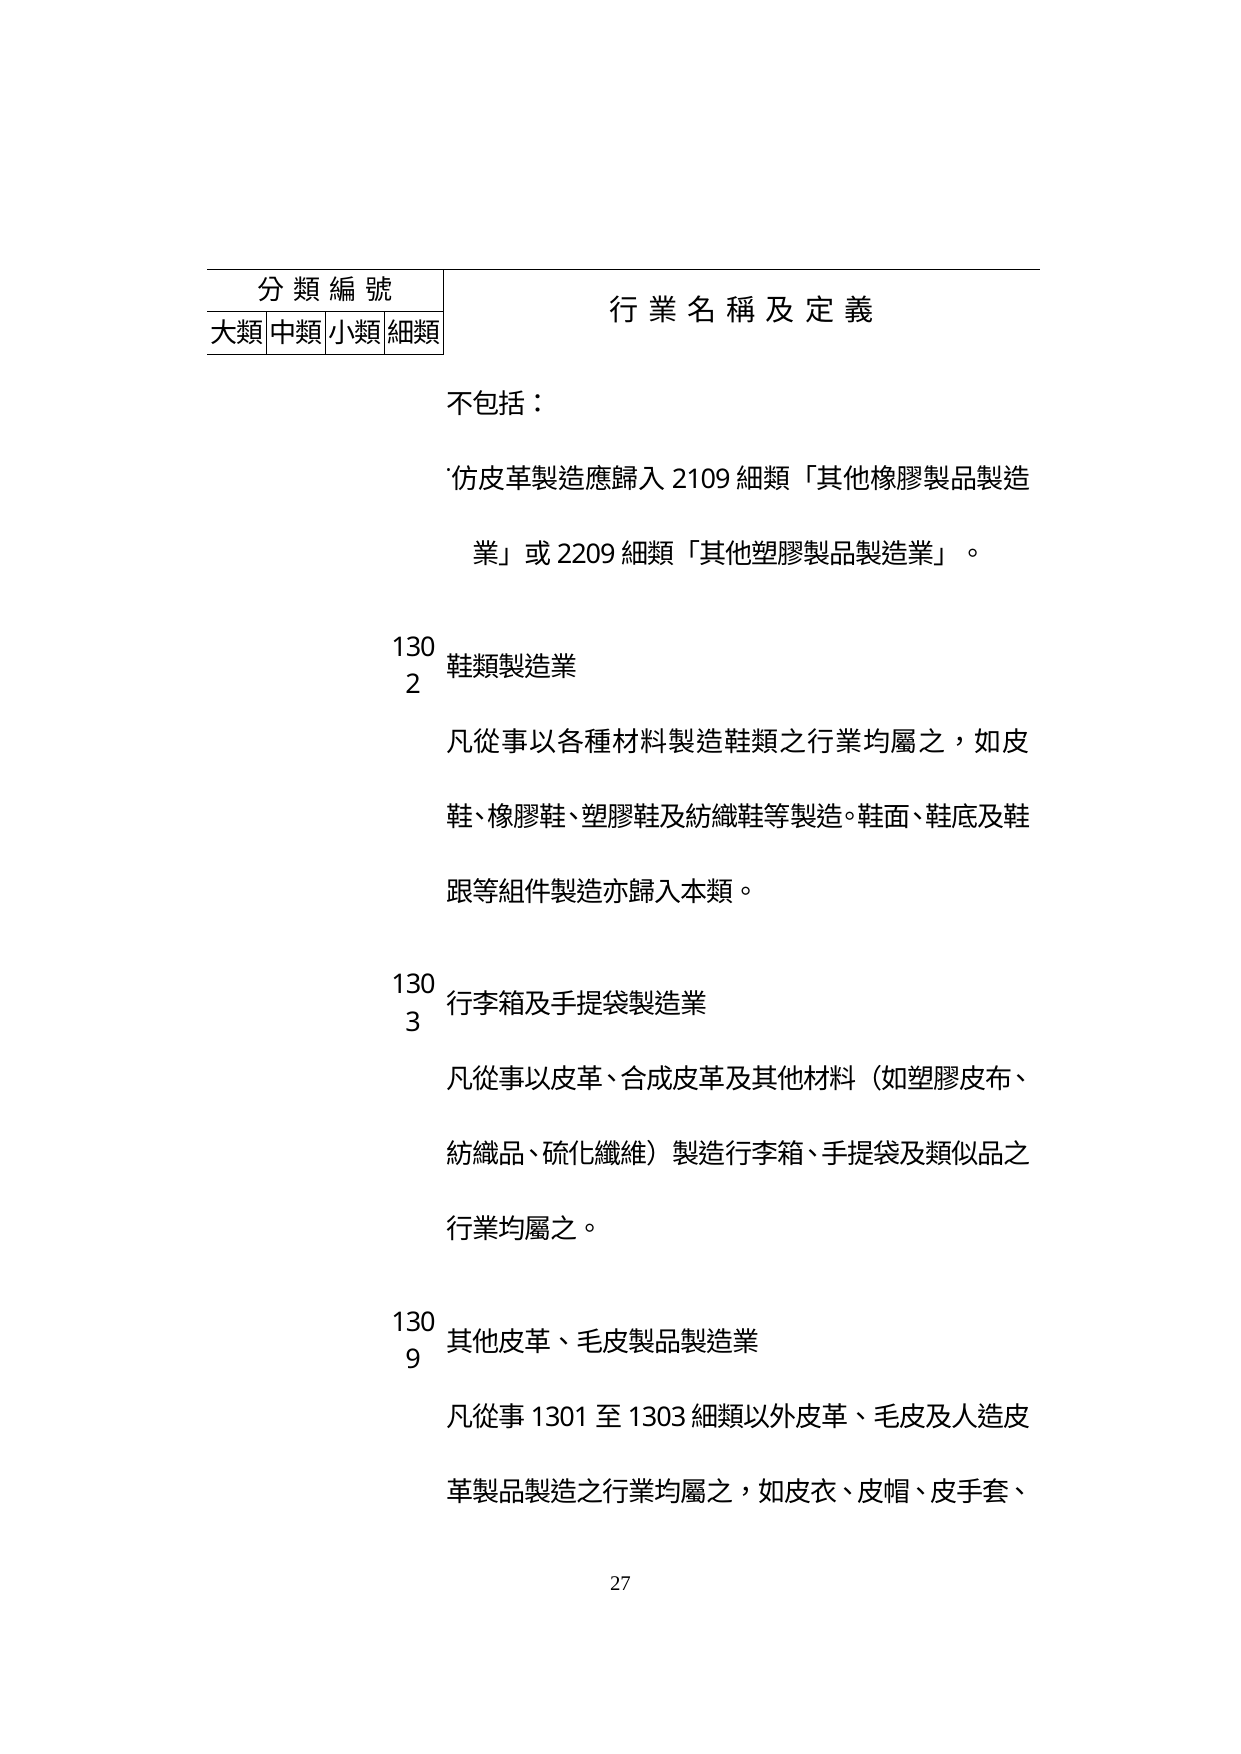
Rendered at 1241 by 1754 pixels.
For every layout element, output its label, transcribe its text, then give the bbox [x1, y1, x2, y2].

table_cell [325, 1302, 384, 1527]
table_cell [266, 627, 325, 964]
table_cell [266, 364, 325, 627]
table_cell [207, 364, 266, 627]
table_cell 其他皮革、毛皮製品製造業 凡從事1301至1303細類以外皮革、毛皮及人造皮革製品製造之行業均屬之，如皮衣、皮帽、皮手套、皮帶、毛皮帽、毛皮手套、鞍具、輓具、非金屬（紡織品、皮革、塑膠）錶帶、皮革製鞋帶、馬鞭等製造。 不包括： ˙嵌皮成衣製造應歸入1211細類「梭織外衣製造業」或1221細類「針織外衣製造業」。 ˙革面書籍、文件裝訂應歸入1612細類「印刷輔助業」。 ˙貴金屬及金屬錶帶製造應歸入3391細類「珠寶及金工製品製造業」。 ˙皮革製品之修補應歸入9599細類「未分類其他個人及家庭用品維修業」。 [443, 1302, 1033, 1527]
table_cell 不包括： ˙仿皮革製造應歸入2109細類「其他橡膠製品製造業」或2209細類「其他塑膠製品製造業」。 [443, 364, 1033, 627]
table_cell 1302 [384, 627, 443, 964]
table_cell 鞋類製造業 凡從事以各種材料製造鞋類之行業均屬之，如皮鞋、橡膠鞋、塑膠鞋及紡織鞋等製造。鞋面、鞋底及鞋跟等組件製造亦歸入本類。 [443, 627, 1033, 964]
table_cell [384, 364, 443, 627]
table_cell [266, 964, 325, 1302]
table_cell [266, 1302, 325, 1527]
table_cell 1303 [384, 964, 443, 1302]
table_cell [325, 627, 384, 964]
table_cell [207, 964, 266, 1302]
table_cell [207, 627, 266, 964]
table_cell [325, 964, 384, 1302]
table_cell 1309 [384, 1302, 443, 1527]
table_cell [325, 364, 384, 627]
table_cell [207, 1302, 266, 1527]
table_cell 行李箱及手提袋製造業 凡從事以皮革、合成皮革及其他材料（如塑膠皮布、紡織品、硫化纖維）製造行李箱、手提袋及類似品之行業均屬之。 [443, 964, 1033, 1302]
